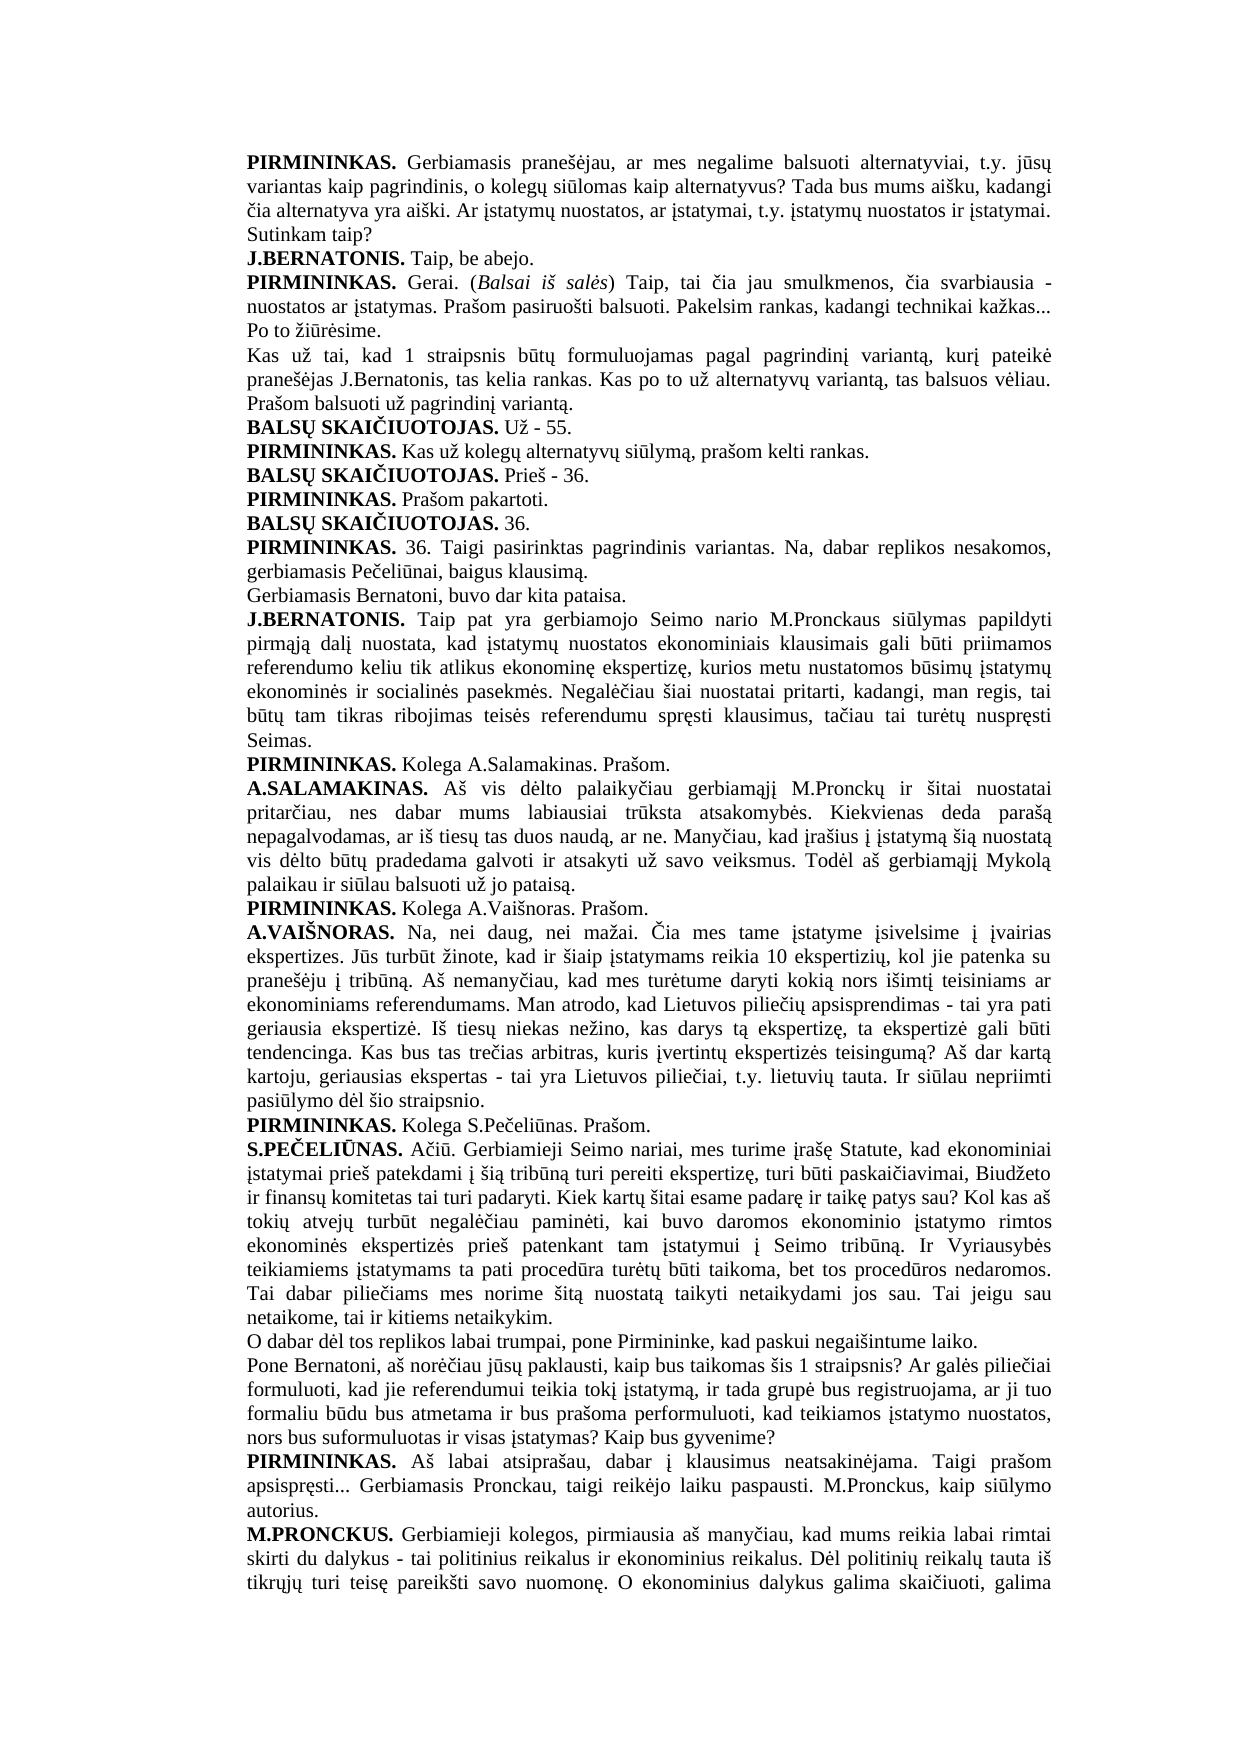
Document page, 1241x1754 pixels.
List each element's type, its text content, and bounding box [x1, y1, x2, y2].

text BALSŲ SKAIČIUOTOJAS. Prieš - 36. [247, 463, 1053, 487]
text O dabar dėl tos replikos labai trumpai, pone Pirmininke, kad paskui negaišintume laiko. [247, 1329, 1053, 1353]
text PIRMININKAS. Prašom pakartoti. [247, 487, 1053, 511]
text PIRMININKAS. Gerbiamasis pranešėjau, ar mes negalime balsuoti alternatyviai, t.y. jūsų variantas kaip pagrindinis, o kolegų siūlomas kaip alternatyvus? Tada bus mums aišku, kadangi čia alternatyva yra aiški. Ar įstatymų nuostatos, ar įstatymai, t.y. įstatymų nuostatos ir įstatymai. Sutinkam taip? [247, 150, 1053, 246]
text PIRMININKAS. Kas už kolegų alternatyvų siūlymą, prašom kelti rankas. [247, 439, 1053, 463]
text J.BERNATONIS. Taip, be abejo. [247, 246, 1053, 270]
text PIRMININKAS. Kolega A.Salamakinas. Prašom. [247, 752, 1053, 776]
text A.SALAMAKINAS. Aš vis dėlto palaikyčiau gerbiamąjį M.Pronckų ir šitai nuostatai pritarčiau, nes dabar mums labiausiai trūksta atsakomybės. Kiekvienas deda parašą nepagalvodamas, ar iš tiesų tas duos naudą, ar ne. Manyčiau, kad įrašius į įstatymą šią nuostatą vis dėlto būtų pradedama galvoti ir atsakyti už savo veiksmus. Todėl aš gerbiamąjį Mykolą palaikau ir siūlau balsuoti už jo pataisą. [247, 776, 1053, 896]
text A.VAIŠNORAS. Na, nei daug, nei mažai. Čia mes tame įstatyme įsivelsime į įvairias ekspertizes. Jūs turbūt žinote, kad ir šiaip įstatymams reikia 10 ekspertizių, kol jie patenka su pranešėju į tribūną. Aš nemanyčiau, kad mes turėtume daryti kokią nors išimtį teisiniams ar ekonominiams referendumams. Man atrodo, kad Lietuvos piliečių apsisprendimas - tai yra pati geriausia ekspertizė. Iš tiesų niekas nežino, kas darys tą ekspertizę, ta ekspertizė gali būti tendencinga. Kas bus tas trečias arbitras, kuris įvertintų ekspertizės teisingumą? Aš dar kartą kartoju, geriausias ekspertas - tai yra Lietuvos piliečiai, t.y. lietuvių tauta. Ir siūlau nepriimti pasiūlymo dėl šio straipsnio. [247, 920, 1053, 1112]
text PIRMININKAS. 36. Taigi pasirinktas pagrindinis variantas. Na, dabar replikos nesakomos, gerbiamasis Pečeliūnai, baigus klausimą. [247, 535, 1053, 583]
text Pone Bernatoni, aš norėčiau jūsų paklausti, kaip bus taikomas šis 1 straipsnis? Ar galės piliečiai formuluoti, kad jie referendumui teikia tokį įstatymą, ir tada grupė bus registruojama, ar ji tuo formaliu būdu bus atmetama ir bus prašoma performuluoti, kad teikiamos įstatymo nuostatos, nors bus suformuluotas ir visas įstatymas? Kaip bus gyvenime? [247, 1353, 1053, 1449]
text M.PRONCKUS. Gerbiamieji kolegos, pirmiausia aš manyčiau, kad mums reikia labai rimtai skirti du dalykus - tai politinius reikalus ir ekonominius reikalus. Dėl politinių reikalų tauta iš tikrųjų turi teisę pareikšti savo nuomonę. O ekonominius dalykus galima skaičiuoti, galima [247, 1522, 1053, 1594]
text BALSŲ SKAIČIUOTOJAS. 36. [247, 511, 1053, 535]
text S.PEČELIŪNAS. Ačiū. Gerbiamieji Seimo nariai, mes turime įrašę Statute, kad ekonominiai įstatymai prieš patekdami į šią tribūną turi pereiti ekspertizę, turi būti paskaičiavimai, Biudžeto ir finansų komitetas tai turi padaryti. Kiek kartų šitai esame padarę ir taikę patys sau? Kol kas aš tokių atvejų turbūt negalėčiau paminėti, kai buvo daromos ekonominio įstatymo rimtos ekonominės ekspertizės prieš patenkant tam įstatymui į Seimo tribūną. Ir Vyriausybės teikiamiems įstatymams ta pati procedūra turėtų būti taikoma, bet tos procedūros nedaromos. Tai dabar piliečiams mes norime šitą nuostatą taikyti netaikydami jos sau. Tai jeigu sau netaikome, tai ir kitiems netaikykim. [247, 1137, 1053, 1329]
text Gerbiamasis Bernatoni, buvo dar kita pataisa. [247, 583, 1053, 607]
text PIRMININKAS. Kolega S.Pečeliūnas. Prašom. [247, 1112, 1053, 1137]
text J.BERNATONIS. Taip pat yra gerbiamojo Seimo nario M.Pronckaus siūlymas papildyti pirmąją dalį nuostata, kad įstatymų nuostatos ekonominiais klausimais gali būti priimamos referendumo keliu tik atlikus ekonominę ekspertizę, kurios metu nustatomos būsimų įstatymų ekonominės ir socialinės pasekmės. Negalėčiau šiai nuostatai pritarti, kadangi, man regis, tai būtų tam tikras ribojimas teisės referendumu spręsti klausimus, tačiau tai turėtų nuspręsti Seimas. [247, 607, 1053, 752]
text Kas už tai, kad 1 straipsnis būtų formuluojamas pagal pagrindinį variantą, kurį pateikė pranešėjas J.Bernatonis, tas kelia rankas. Kas po to už alternatyvų variantą, tas balsuos vėliau. Prašom balsuoti už pagrindinį variantą. [247, 342, 1053, 415]
text PIRMININKAS. Kolega A.Vaišnoras. Prašom. [247, 896, 1053, 920]
text PIRMININKAS. Gerai. (Balsai iš salės) Taip, tai čia jau smulkmenos, čia svarbiausia - nuostatos ar įstatymas. Prašom pasiruošti balsuoti. Pakelsim rankas, kadangi technikai kažkas... Po to žiūrėsime. [247, 270, 1053, 342]
text PIRMININKAS. Aš labai atsiprašau, dabar į klausimus neatsakinėjama. Taigi prašom apsispręsti... Gerbiamasis Pronckau, taigi reikėjo laiku paspausti. M.Pronckus, kaip siūlymo autorius. [247, 1449, 1053, 1522]
text BALSŲ SKAIČIUOTOJAS. Už - 55. [247, 415, 1053, 439]
